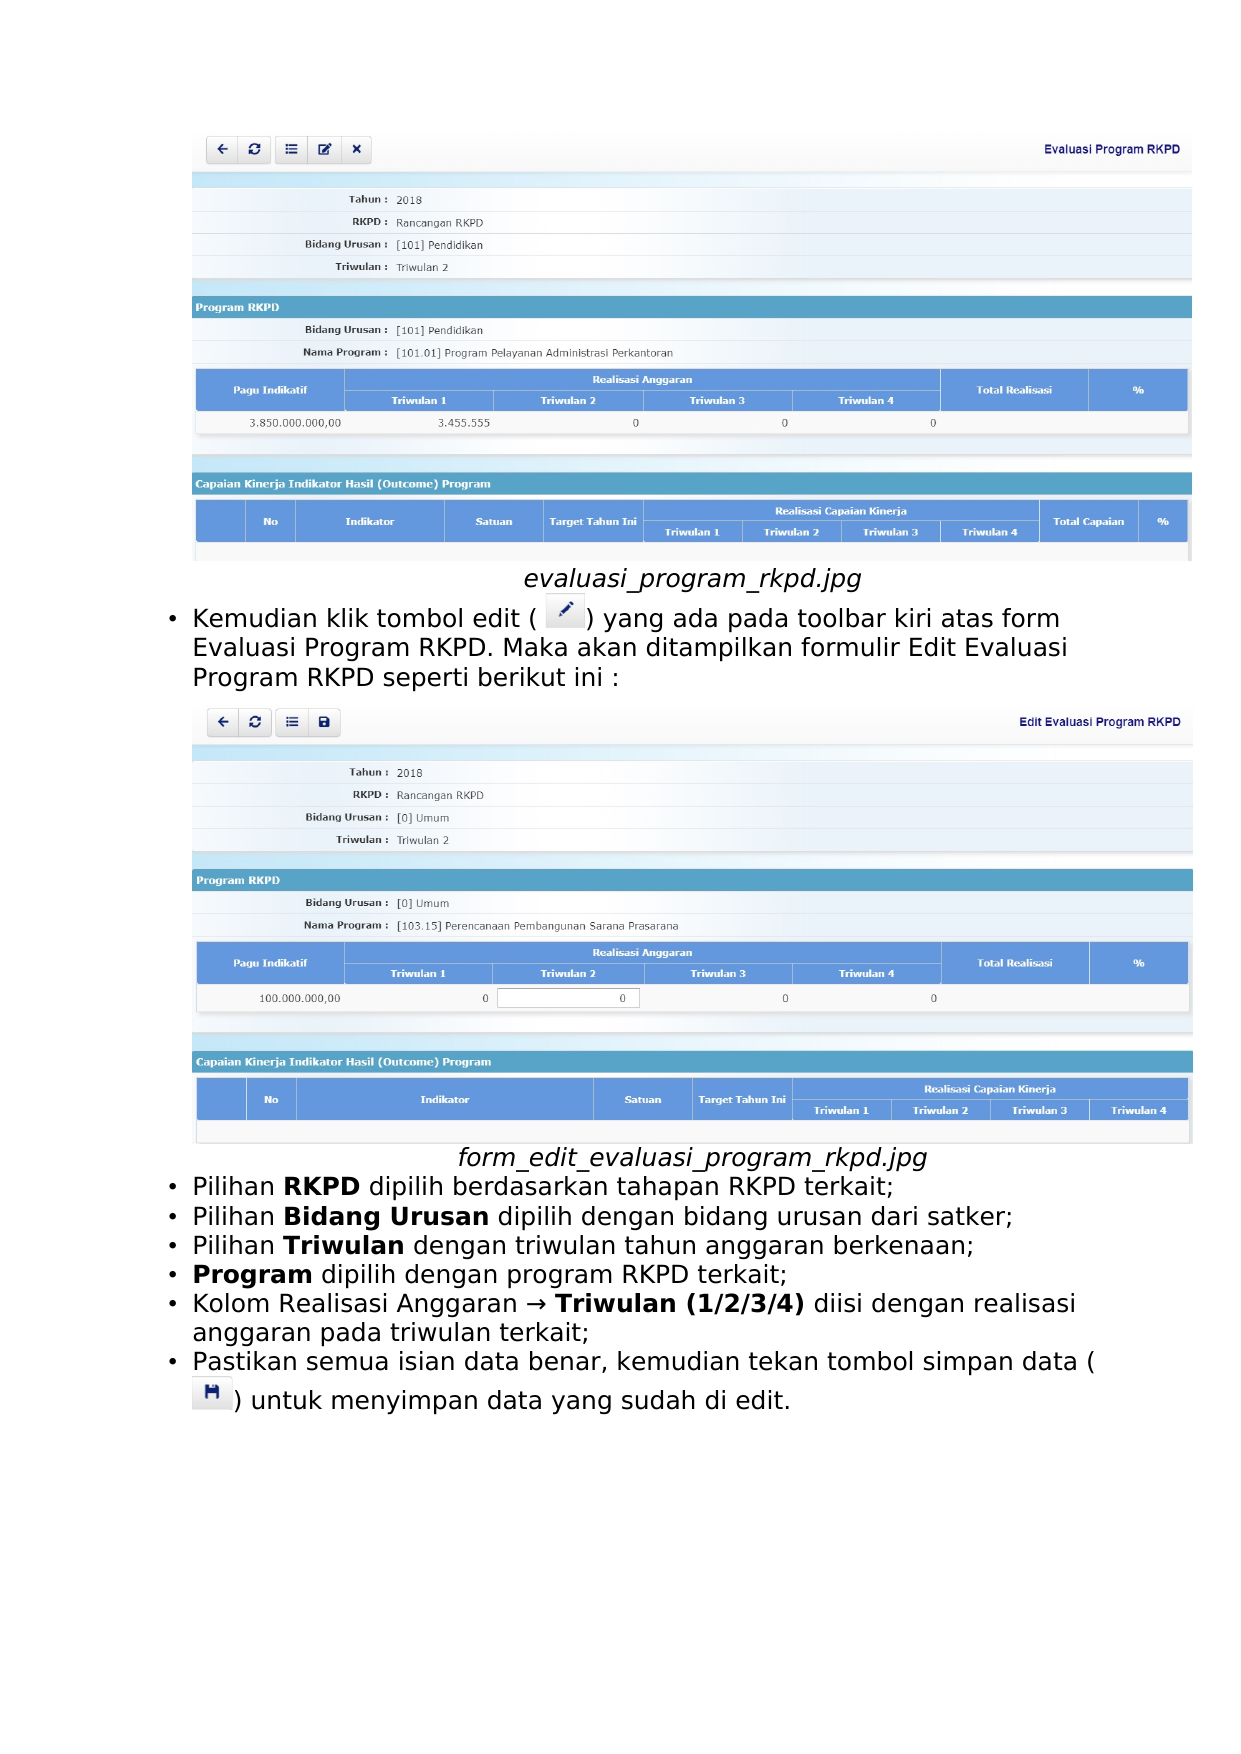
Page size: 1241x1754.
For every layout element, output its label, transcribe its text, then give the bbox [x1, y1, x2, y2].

list Kolom Realisasi Anggaran → Triwulan (1/2/3/4) diisi dengan realisasi anggaran pada triwulan terkait; [177, 1289, 1122, 1348]
list [177, 118, 1196, 593]
list Program dipilih dengan program RKPD terkait; [177, 1260, 1122, 1289]
list Kemudian klik tombol edit ( ) yang ada pada toolbar kiri atas form Evaluasi Program RKPD. Maka akan ditampilkan formulir Edit Evaluasi Program RKPD seperti berikut ini : [177, 593, 1196, 1173]
picture [192, 1376, 233, 1410]
list Pilihan Triwulan dengan triwulan tahun anggaran berkenaan; [177, 1231, 1122, 1260]
list Pastikan semua isian data benar, kemudian tekan tombol simpan data () untuk menyimpan data yang sudah di edit. [177, 1348, 1122, 1416]
picture [192, 130, 1196, 564]
picture [192, 704, 1196, 1144]
list Pilihan Bidang Urusan dipilih dengan bidang urusan dari satker; [177, 1202, 1122, 1231]
picture [545, 593, 585, 628]
list form_edit_evaluasi_program_rkpd.jpg [192, 1144, 1196, 1173]
list evaluasi_program_rkpd.jpg [192, 564, 1196, 593]
list Pilihan RKPD dipilih berdasarkan tahapan RKPD terkait; [177, 1173, 1122, 1202]
